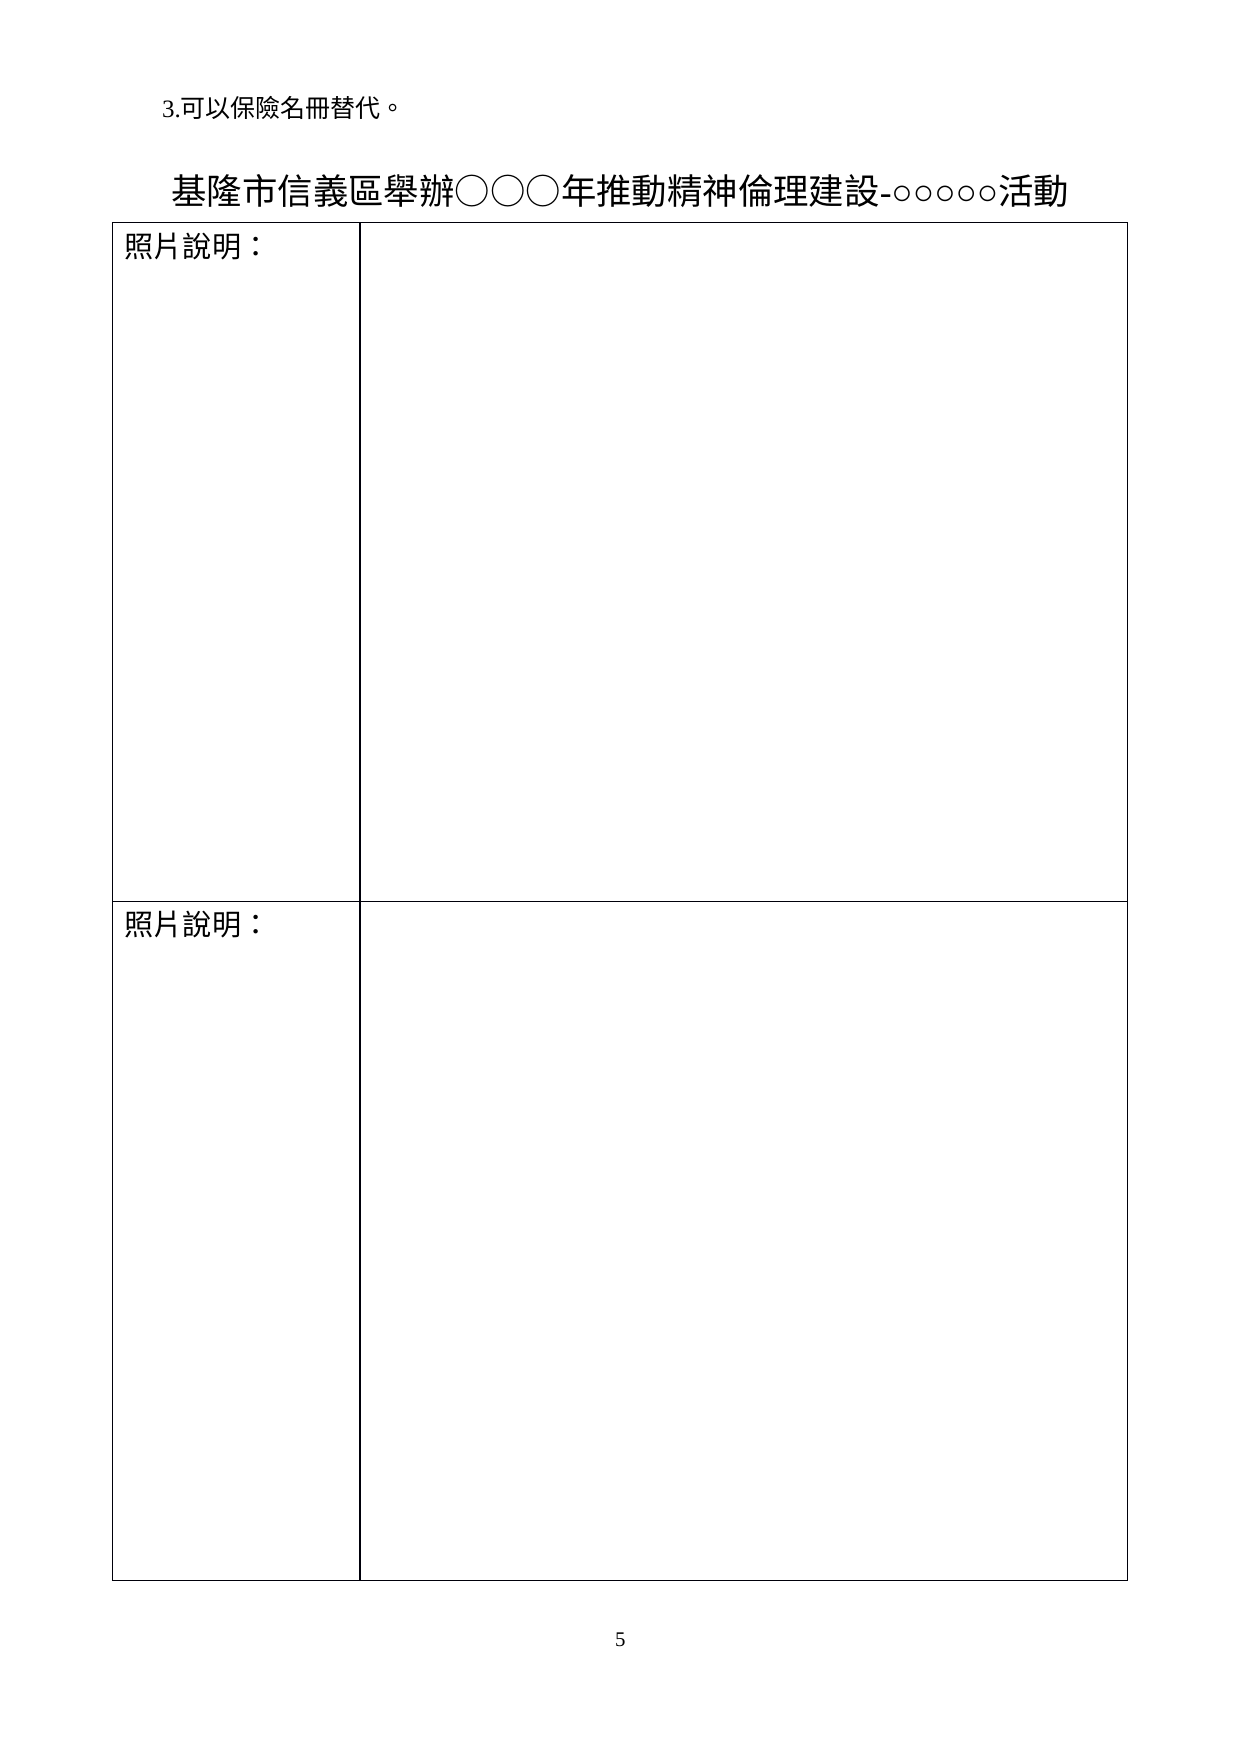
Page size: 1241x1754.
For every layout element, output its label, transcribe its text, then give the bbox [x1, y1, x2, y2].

table_cell 照片說明： [113, 902, 359, 1579]
table_header 照片說明： [113, 223, 359, 901]
table_header [361, 223, 1127, 901]
table_cell [361, 902, 1127, 1579]
text 3.可以保險名冊替代。 [118, 89, 1122, 125]
text 基隆市信義區舉辦○○○年推動精神倫理建設-○○○○○活動 [118, 163, 1122, 214]
